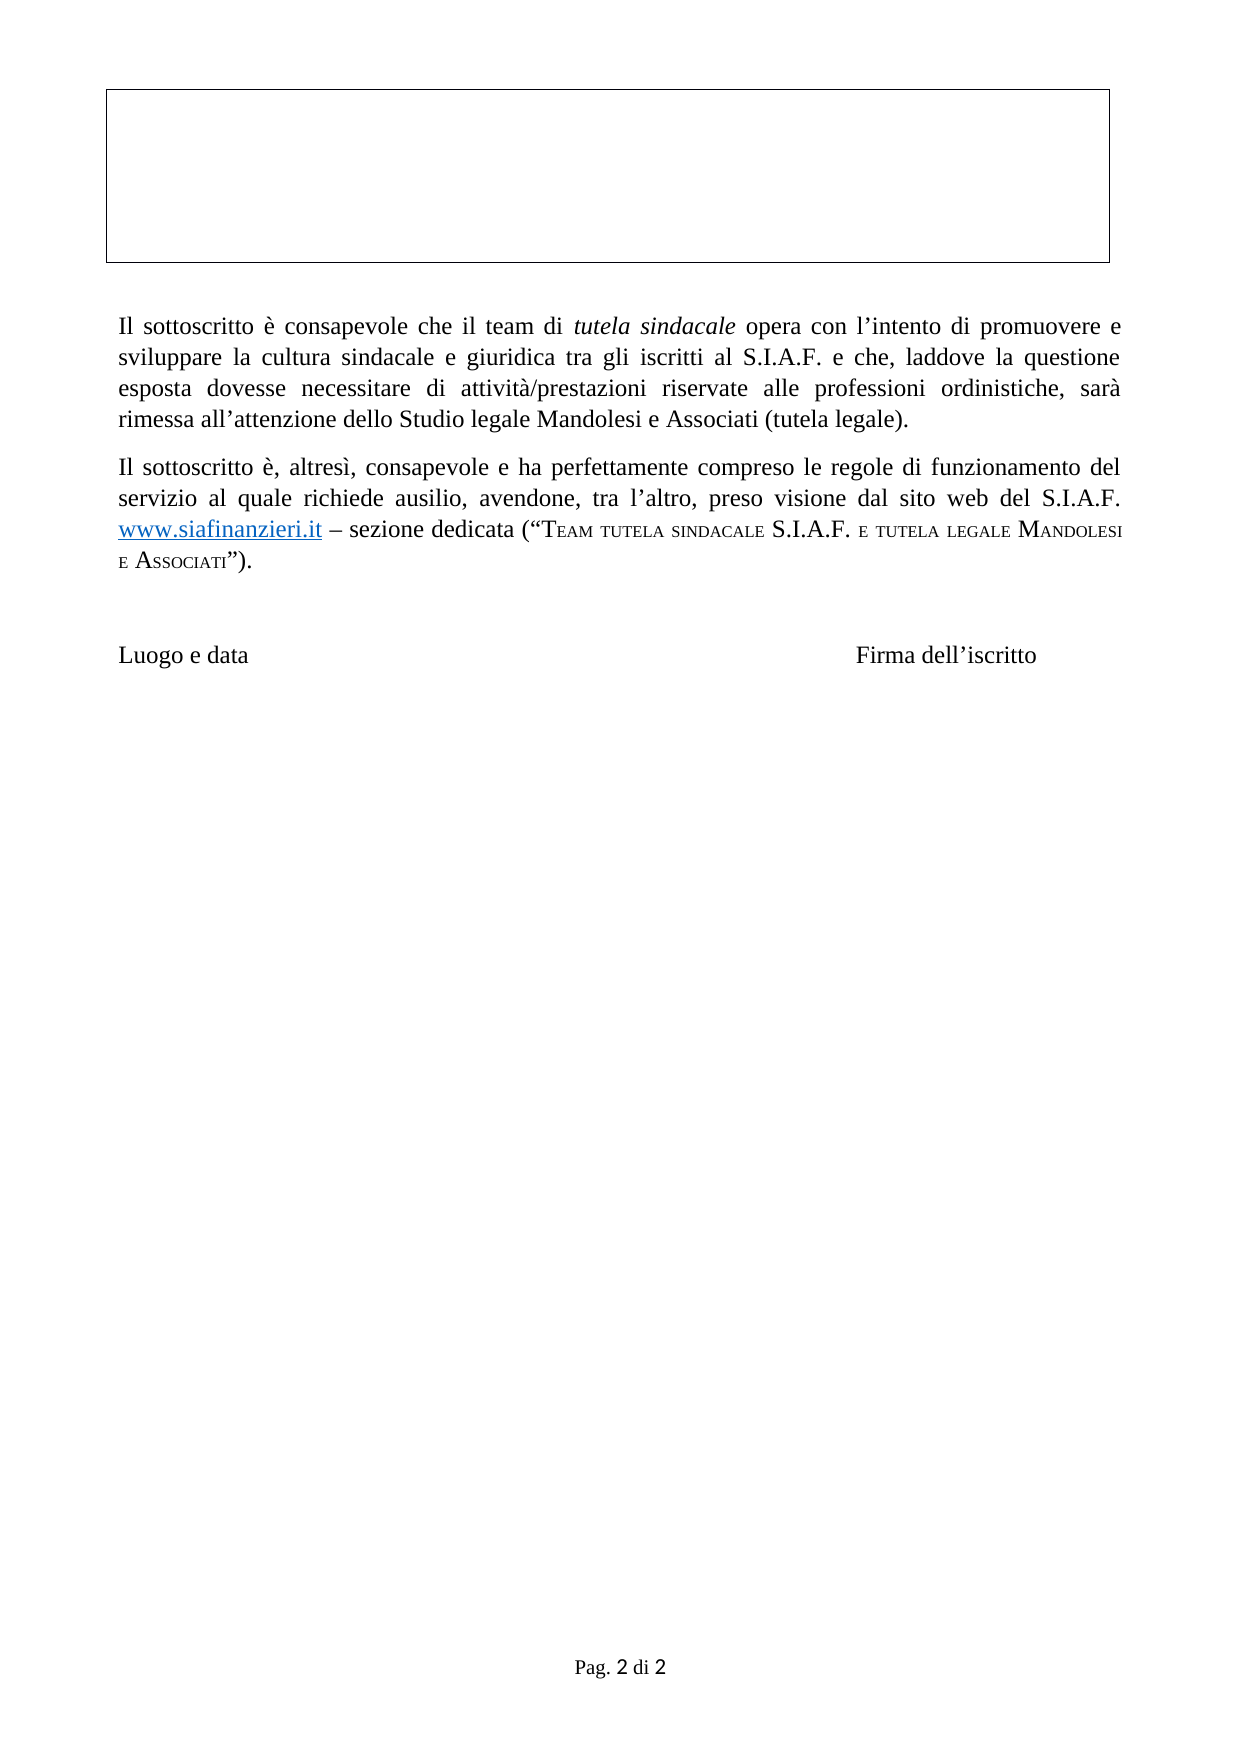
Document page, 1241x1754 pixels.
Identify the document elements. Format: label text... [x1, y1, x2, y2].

text Il sottoscritto è consapevole che il team di tutela sindacale opera con l’intento di promuovere e sviluppare la cultura sindacale e giuridica tra gli iscritti al S.I.A.F. e che, laddove la questione esposta dovesse necessitare di attività/prestazioni riservate alle professioni ordinistiche, sarà rimessa all’attenzione dello Studio legale Mandolesi e Associati (tutela legale). [118, 311, 1122, 433]
table_cell [107, 90, 1109, 262]
text Il sottoscritto è, altresì, consapevole e ha perfettamente compreso le regole di funzionamento del servizio al quale richiede ausilio, avendone, tra l’altro, preso visione dal sito web del S.I.A.F. www.siafinanzieri.it – sezione dedicata (“Team tutela sindacale S.I.A.F. e tutela legale Mandolesi e Associati”). [118, 452, 1122, 574]
text Luogo e data Firma dell’iscritto [118, 640, 1122, 669]
